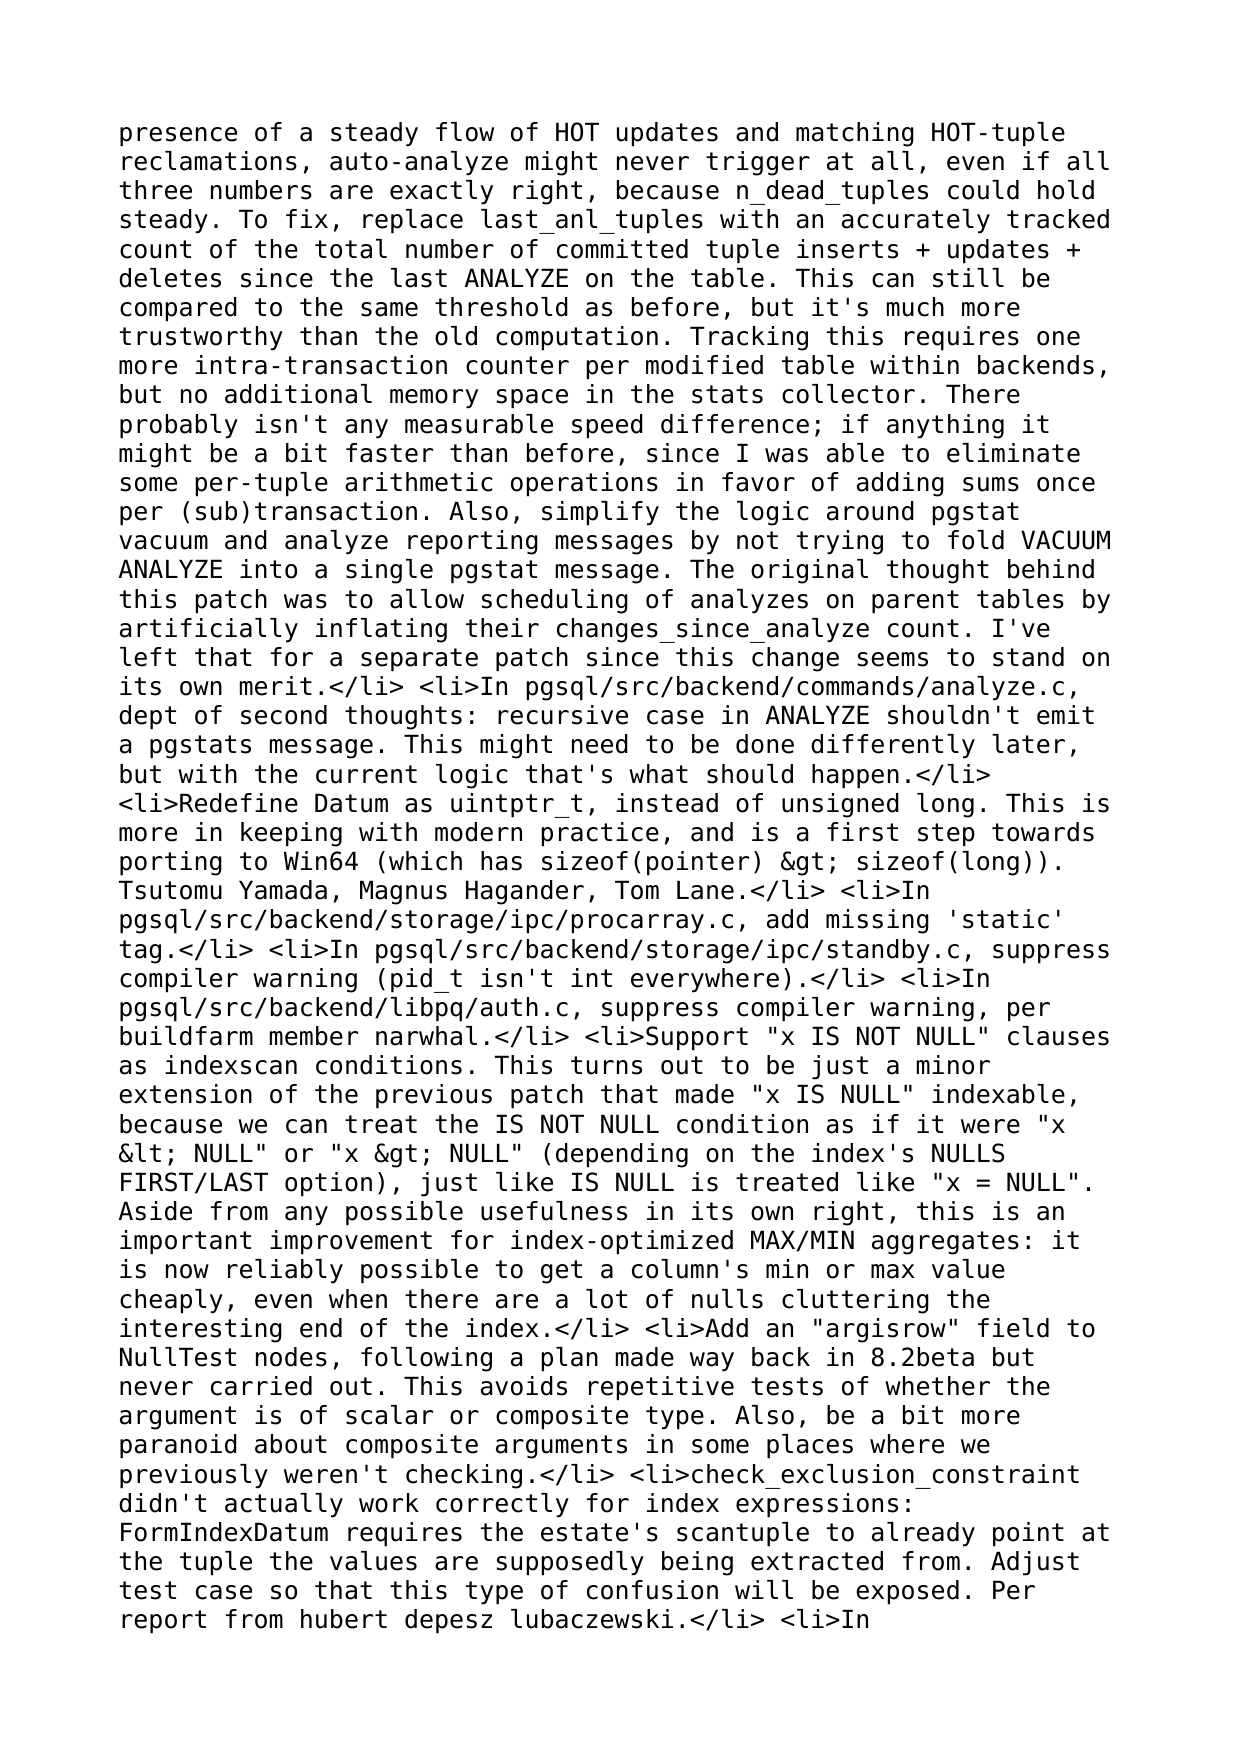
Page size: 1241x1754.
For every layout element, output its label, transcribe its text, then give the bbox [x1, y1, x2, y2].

text presence of a steady flow of HOT updates and matching HOT-tuple reclamations, auto-analyze might never trigger at all, even if all three numbers are exactly right, because n_dead_tuples could hold steady. To fix, replace last_anl_tuples with an accurately tracked count of the total number of committed tuple inserts + updates + deletes since the last ANALYZE on the table. This can still be compared to the same threshold as before, but it's much more trustworthy than the old computation. Tracking this requires one more intra-transaction counter per modified table within backends, but no additional memory space in the stats collector. There probably isn't any measurable speed difference; if anything it might be a bit faster than before, since I was able to eliminate some per-tuple arithmetic operations in favor of adding sums once per (sub)transaction. Also, simplify the logic around pgstat vacuum and analyze reporting messages by not trying to fold VACUUM ANALYZE into a single pgstat message. The original thought behind this patch was to allow scheduling of analyzes on parent tables by artificially inflating their changes_since_analyze count. I've left that for a separate patch since this change seems to stand on its own merit.</li> <li>In pgsql/src/backend/commands/analyze.c, dept of second thoughts: recursive case in ANALYZE shouldn't emit a pgstats message. This might need to be done differently later, but with the current logic that's what should happen.</li> <li>Redefine Datum as uintptr_t, instead of unsigned long. This is more in keeping with modern practice, and is a first step towards porting to Win64 (which has sizeof(pointer) &gt; sizeof(long)). Tsutomu Yamada, Magnus Hagander, Tom Lane.</li> <li>In pgsql/src/backend/storage/ipc/procarray.c, add missing 'static' tag.</li> <li>In pgsql/src/backend/storage/ipc/standby.c, suppress compiler warning (pid_t isn't int everywhere).</li> <li>In pgsql/src/backend/libpq/auth.c, suppress compiler warning, per buildfarm member narwhal.</li> <li>Support "x IS NOT NULL" clauses as indexscan conditions. This turns out to be just a minor extension of the previous patch that made "x IS NULL" indexable, because we can treat the IS NOT NULL condition as if it were "x &lt; NULL" or "x &gt; NULL" (depending on the index's NULLS FIRST/LAST option), just like IS NULL is treated like "x = NULL". Aside from any possible usefulness in its own right, this is an important improvement for index-optimized MAX/MIN aggregates: it is now reliably possible to get a column's min or max value cheaply, even when there are a lot of nulls cluttering the interesting end of the index.</li> <li>Add an "argisrow" field to NullTest nodes, following a plan made way back in 8.2beta but never carried out. This avoids repetitive tests of whether the argument is of scalar or composite type. Also, be a bit more paranoid about composite arguments in some places where we previously weren't checking.</li> <li>check_exclusion_constraint didn't actually work correctly for index expressions: FormIndexDatum requires the estate's scantuple to already point at the tuple the values are supposedly being extracted from. Adjust test case so that this type of confusion will be exposed. Per report from hubert depesz lubaczewski.</li> <li>In [118, 118, 1122, 1635]
